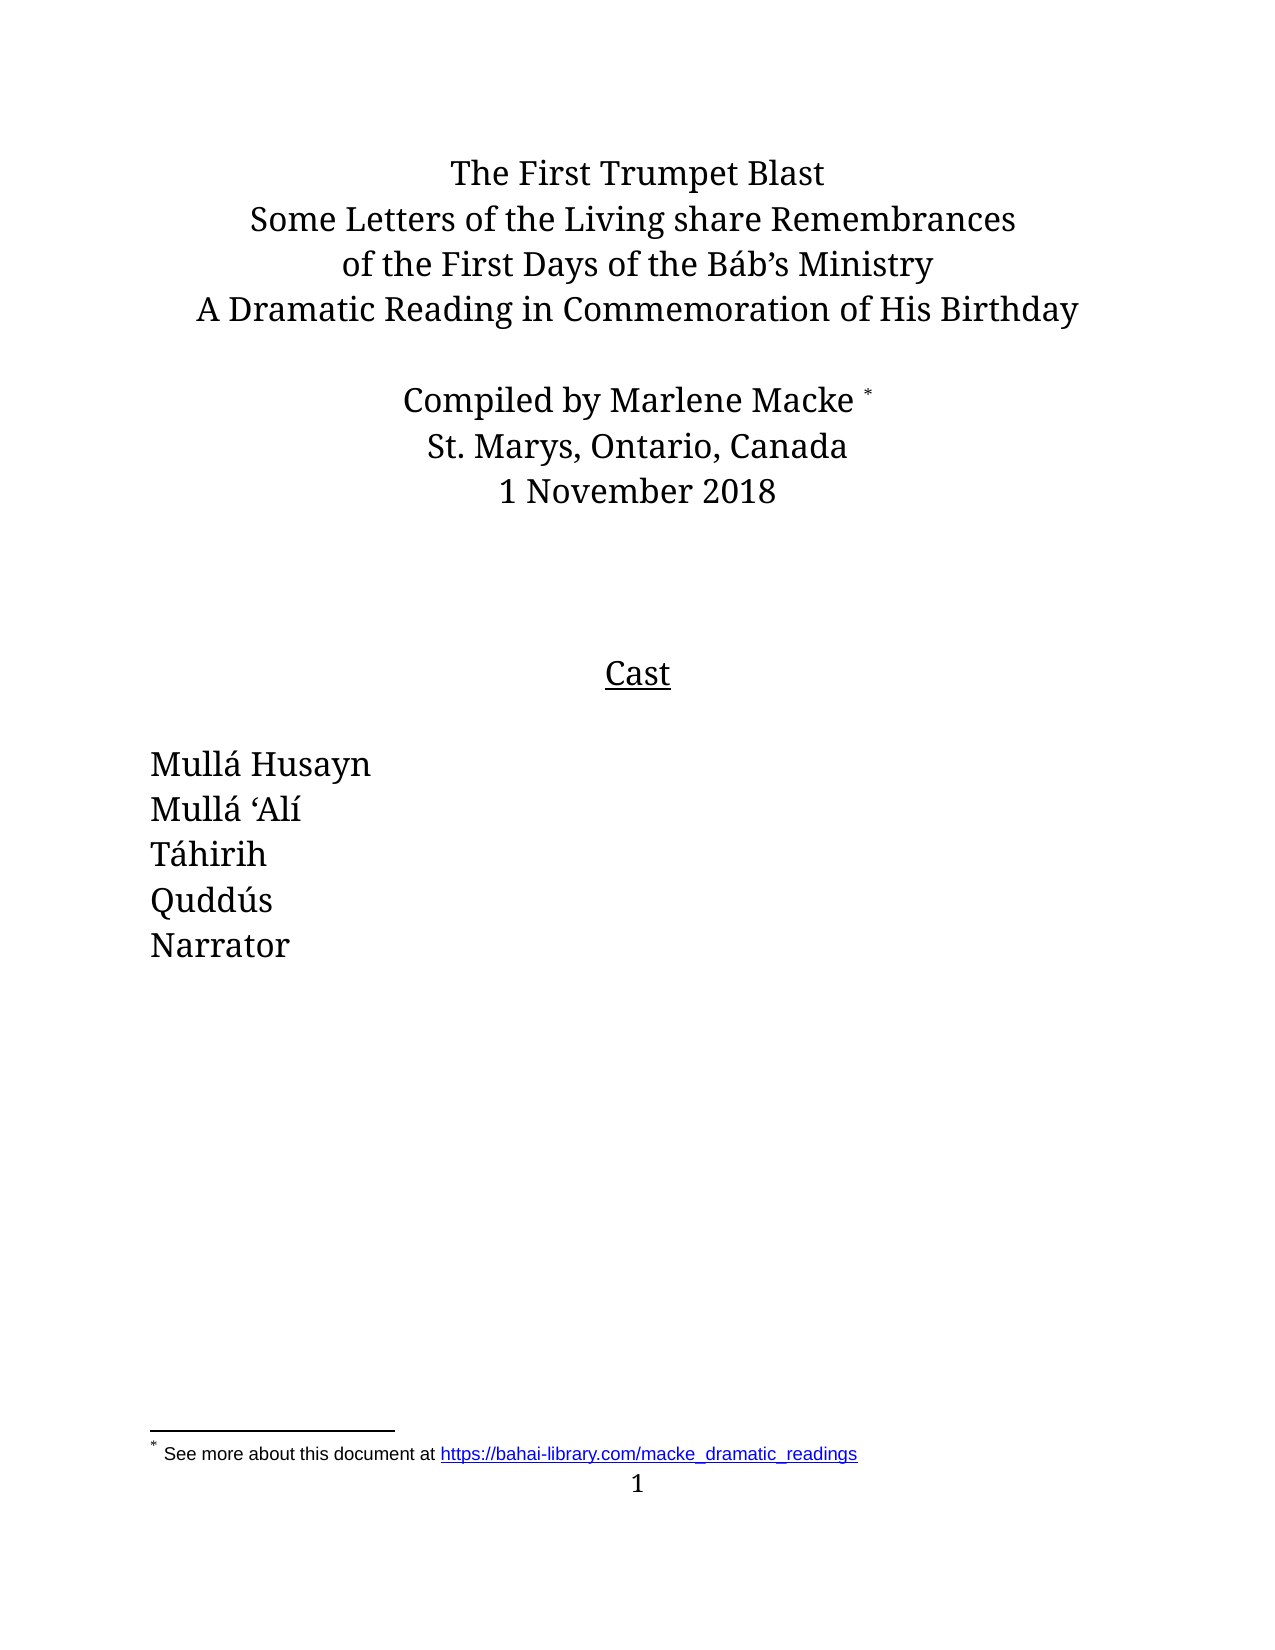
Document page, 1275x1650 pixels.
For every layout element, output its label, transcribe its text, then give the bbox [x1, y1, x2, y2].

text of the First Days of the Báb’s Ministry [150, 241, 1125, 286]
text Mullá Husayn [150, 740, 1125, 786]
text Cast [150, 649, 1125, 695]
text Compiled by Marlene Macke [150, 377, 1125, 422]
text The First Trumpet Blast [150, 150, 1125, 195]
text 1 November 2018 [150, 468, 1125, 513]
text Táhirih [150, 831, 1125, 877]
text St. Marys, Ontario, Canada [150, 422, 1125, 468]
text Mullá ‘Alí [150, 786, 1125, 831]
text A Dramatic Reading in Commemoration of His Birthday [150, 286, 1125, 332]
text Quddús [150, 877, 1125, 922]
text Some Letters of the Living share Remembrances [150, 195, 1125, 241]
text Narrator [150, 922, 1125, 967]
text See more about this document at https://bahai-library.com/macke_dramatic_readings [150, 1437, 1125, 1466]
